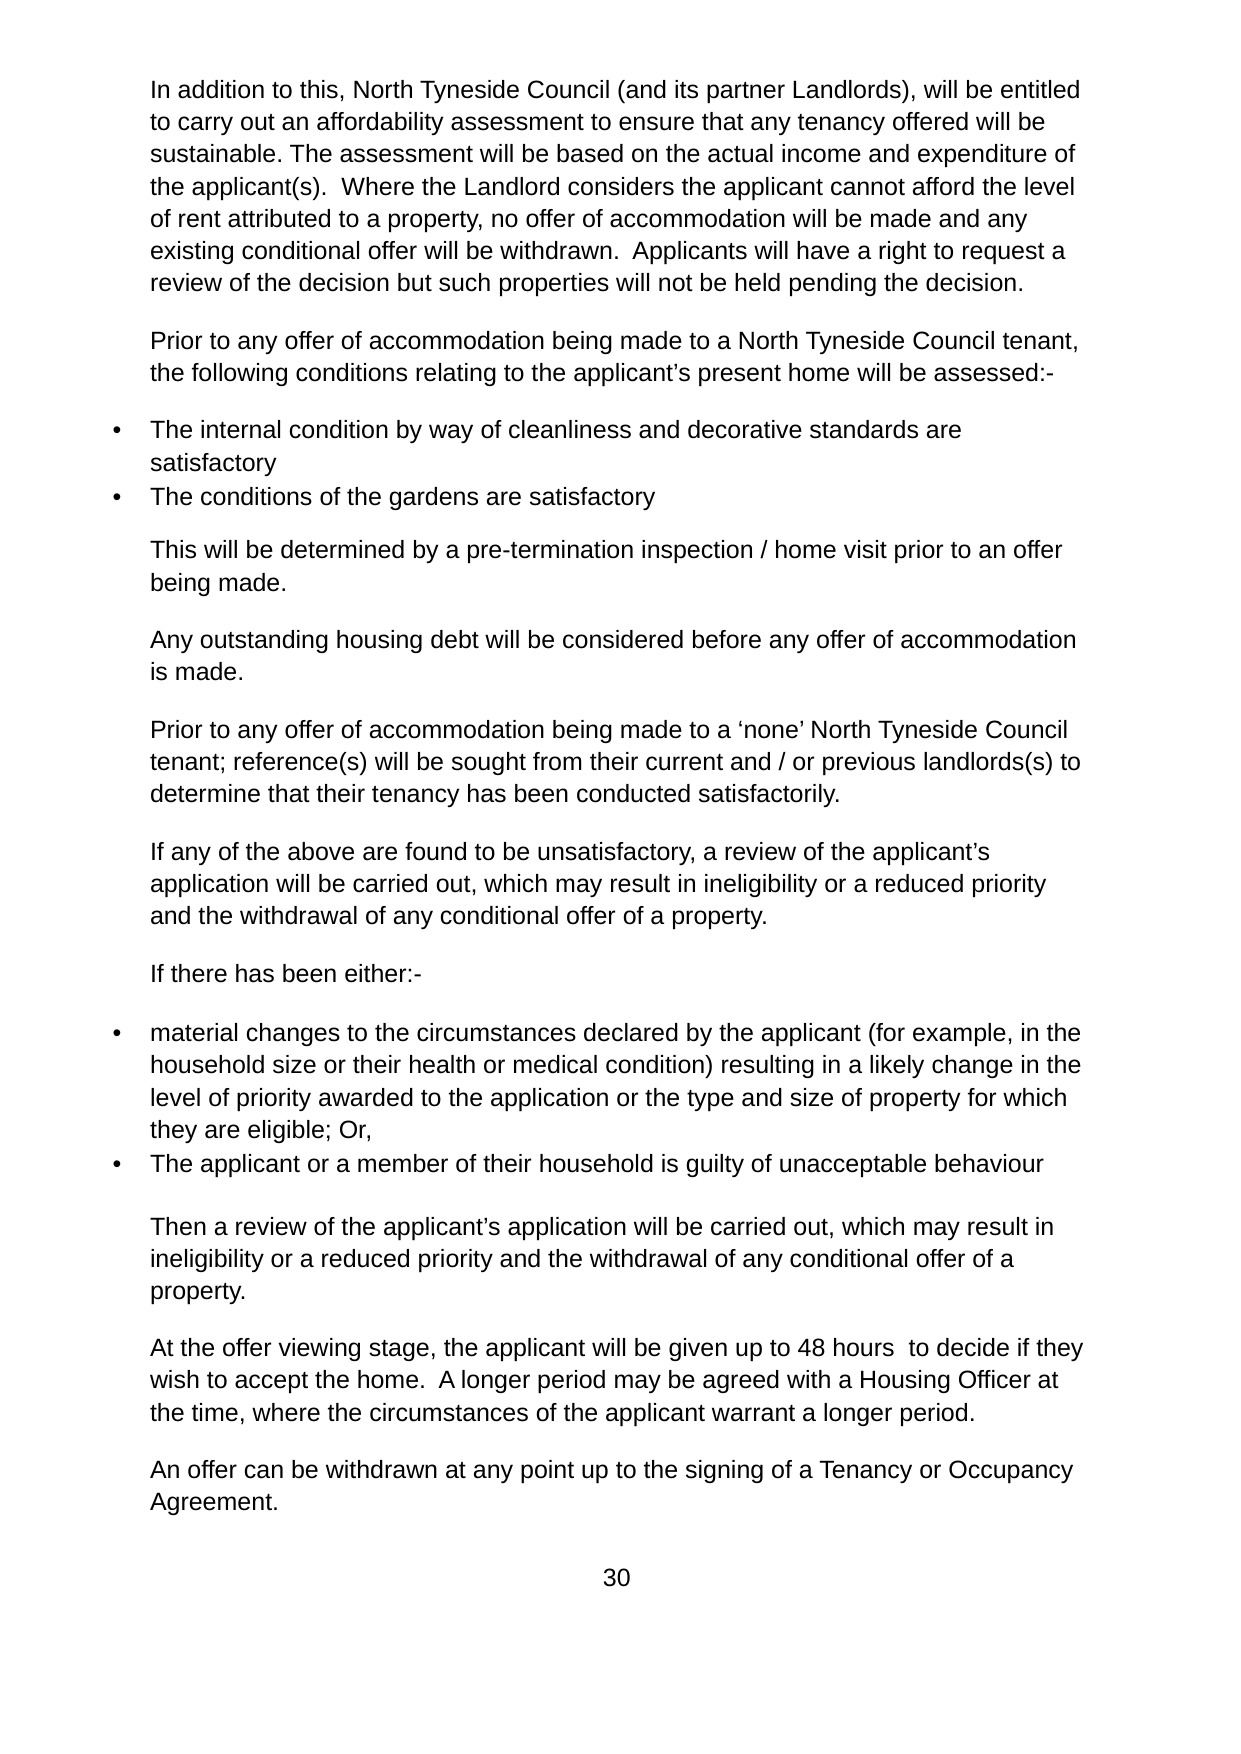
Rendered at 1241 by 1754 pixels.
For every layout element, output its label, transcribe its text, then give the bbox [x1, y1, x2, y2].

list The applicant or a member of their household is guilty of unacceptable behaviour [112, 1149, 1089, 1178]
text If there has been either:- [150, 959, 1089, 987]
text At the offer viewing stage, the applicant will be given up to 48 hours to decide if they wish to accept the home. A longer period may be agreed with a Housing Officer at the time, where the circumstances of the applicant warrant a longer period. [150, 1333, 1089, 1426]
text Prior to any offer of accommodation being made to a ‘none’ North Tyneside Council tenant; reference(s) will be sought from their current and / or previous landlords(s) to determine that their tenancy has been conducted satisfactorily. [150, 715, 1089, 808]
list material changes to the circumstances declared by the applicant (for example, in the household size or their health or medical condition) resulting in a likely change in the level of priority awarded to the application or the type and size of property for which they are eligible; Or, [112, 1018, 1089, 1144]
text An offer can be withdrawn at any point up to the signing of a Tenancy or Occupancy Agreement. [150, 1455, 1089, 1516]
text Prior to any offer of accommodation being made to a North Tyneside Council tenant, the following conditions relating to the applicant’s present home will be assessed:- [150, 326, 1089, 387]
list The conditions of the gardens are satisfactory [112, 482, 1089, 511]
text Any outstanding housing debt will be considered before any offer of accommodation is made. [150, 625, 1089, 686]
text If any of the above are found to be unsatisfactory, a review of the applicant’s application will be carried out, which may result in ineligibility or a reduced priority and the withdrawal of any conditional offer of a property. [150, 837, 1089, 930]
text This will be determined by a pre-termination inspection / home visit prior to an offer being made. [150, 536, 1089, 596]
text In addition to this, North Tyneside Council (and its partner Landlords), will be entitled to carry out an affordability assessment to ensure that any tenancy offered will be sustainable. The assessment will be based on the actual income and expenditure of the applicant(s). Where the Landlord considers the applicant cannot afford the level of rent attributed to a property, no offer of accommodation will be made and any existing conditional offer will be withdrawn. Applicants will have a right to request a review of the decision but such properties will not be held pending the decision. [150, 75, 1089, 297]
text Then a review of the applicant’s application will be carried out, which may result in ineligibility or a reduced priority and the withdrawal of any conditional offer of a property. [150, 1211, 1089, 1304]
list The internal condition by way of cleanliness and decorative standards are satisfactory [112, 415, 1089, 476]
